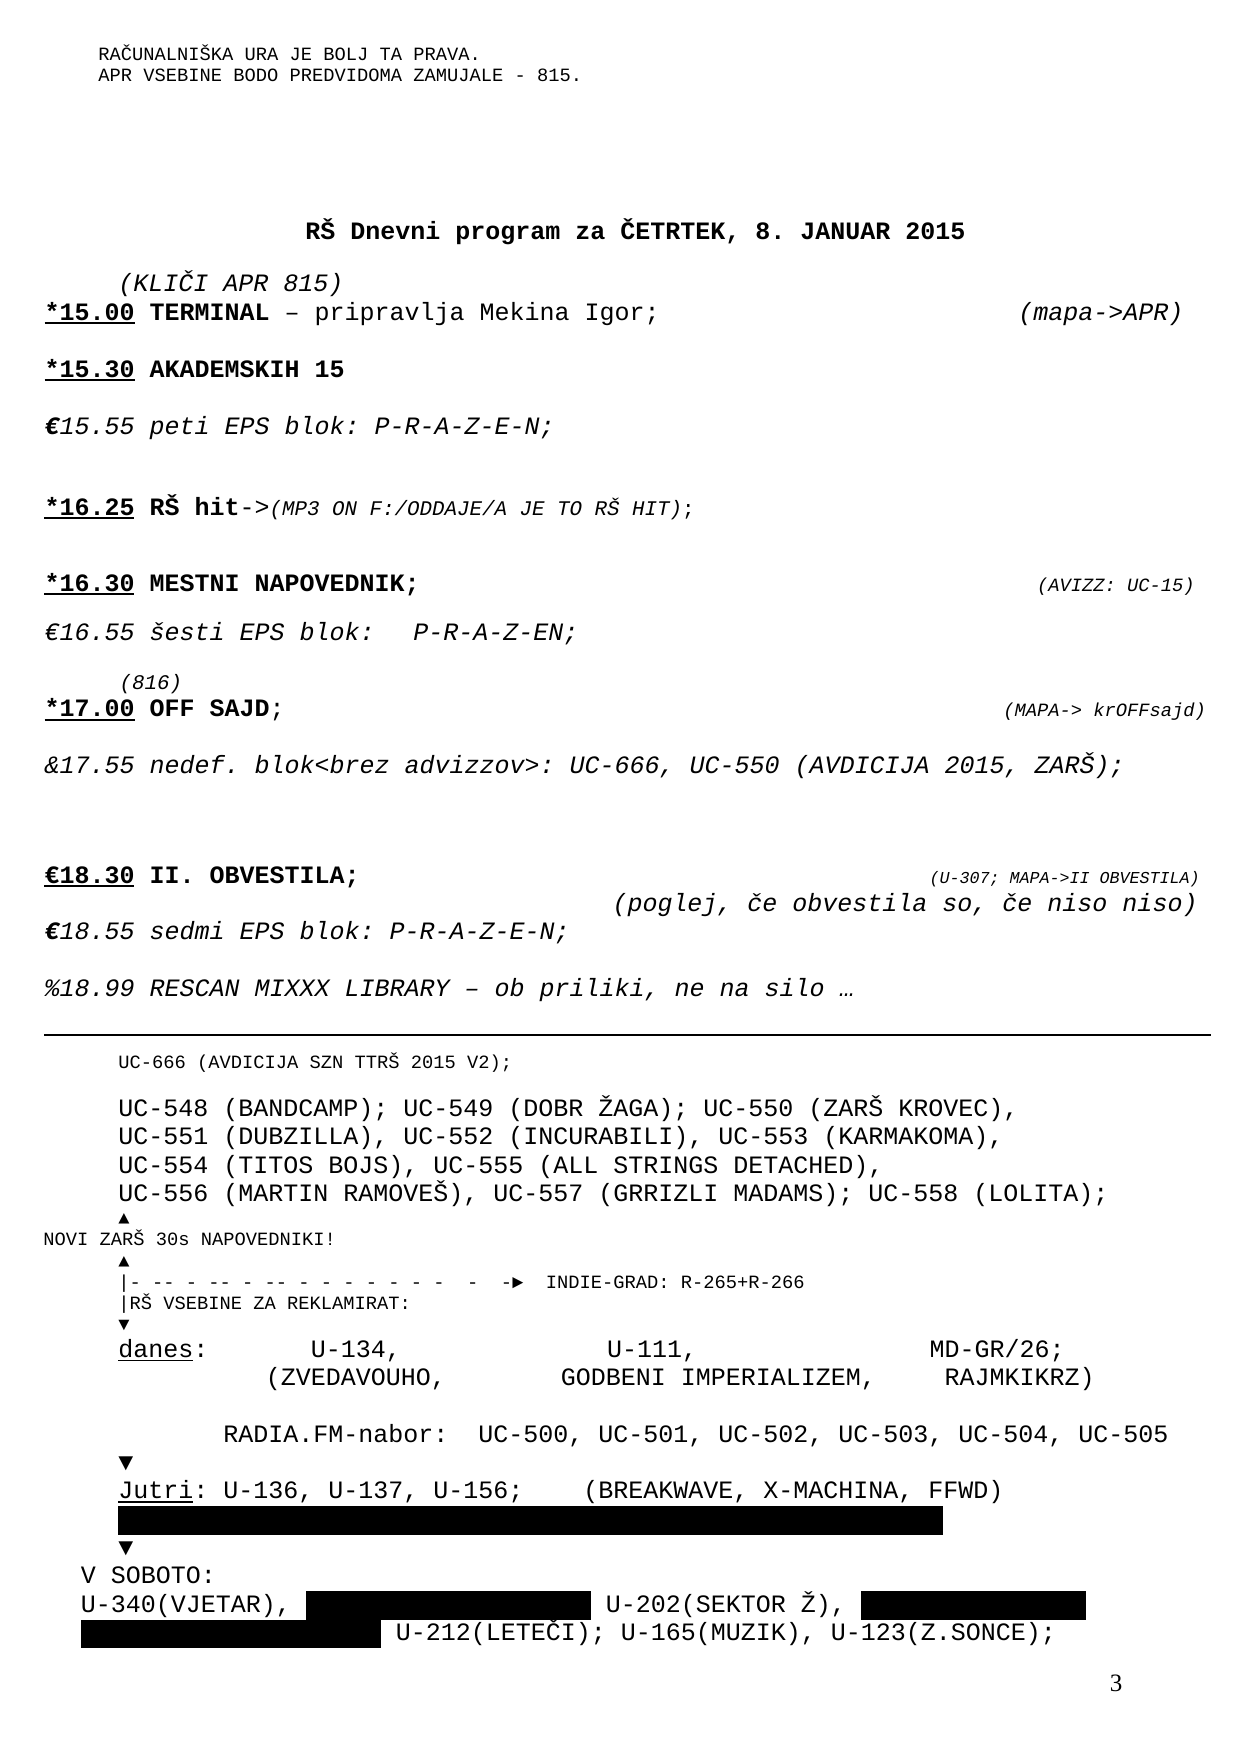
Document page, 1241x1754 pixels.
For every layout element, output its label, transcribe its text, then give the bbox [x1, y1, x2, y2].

text %18.99 RESCAN MIXXX LIBRARY – ob priliki, ne na silo … [44, 976, 1211, 1004]
text 6ª MUZIKA-NABOR: U-112a, U-112b, U-112c, U-112d; [118, 1506, 1122, 1535]
text €16.55 šesti EPS blok: P-R-A-Z-EN; [44, 620, 1211, 648]
text ▲ [118, 1209, 1208, 1230]
text *17.00 OFF SAJD; (MAPA-> krOFFsajd) [44, 696, 1211, 724]
text ▼ [118, 1450, 1149, 1478]
text &17.55 nedef. blok<brez advizzov>: UC-666, UC-550 (AVDICIJA 2015, ZARŠ); [44, 753, 1211, 781]
text UC-554 (TITOS BOJS), UC-555 (ALL STRINGS DETACHED), [118, 1152, 1208, 1181]
text V SOBOTO: [81, 1563, 1240, 1591]
text €15.55 peti EPS blok: P-R-A-Z-E-N; [44, 413, 1211, 442]
text ▼ [118, 1315, 1149, 1336]
text *16.25 RŠ hit->(MP3 ON F:/ODDAJE/A JE TO RŠ HIT); [44, 494, 1211, 522]
text danes: U-134, U-111, MD-GR/26; [118, 1336, 1122, 1365]
text U-282(STRIPOFILIJA), U-212(LETEČI); U-165(MUZIK), U-123(Z.SONCE); [81, 1620, 1240, 1648]
text (ZVEDAVOUHO, GODBENI IMPERIALIZEM, RAJMKIKRZ) [118, 1365, 1240, 1393]
text |RŠ VSEBINE ZA REKLAMIRAT: [118, 1294, 1122, 1315]
text UC-556 (MARTIN RAMOVEŠ), UC-557 (GRRIZLI MADAMS); UC-558 (LOLITA); [118, 1181, 1208, 1209]
text ▲ [118, 1251, 1122, 1273]
text UC-548 (BANDCAMP); UC-549 (DOBR ŽAGA); UC-550 (ZARŠ KROVEC), [118, 1096, 1208, 1124]
text Jutri: U-136, U-137, U-156; (BREAKWAVE, X-MACHINA, FFWD) [118, 1478, 1122, 1506]
text ▼ [118, 1535, 1122, 1563]
text UC-666 (AVDICIJA SZN TTRŠ 2015 V2); [118, 1053, 1208, 1074]
text RŠ Dnevni program za ČETRTEK, 8. JANUAR 2015 [118, 218, 1122, 247]
text (poglej, če obvestila so, če niso niso) [45, 891, 1197, 919]
text *16.30 MESTNI NAPOVEDNIK; (AVIZZ: UC-15) [44, 570, 1211, 598]
text APR VSEBINE BODO PREDVIDOMA ZAMUJALE - 815. [98, 66, 1203, 87]
text (KLIČI APR 815) [118, 271, 1122, 299]
text |- -- - -- - -- - - - - - - - - -► INDIE-GRAD: R-265+R-266 [118, 1273, 1122, 1294]
text €18.55 sedmi EPS blok: P-R-A-Z-E-N; [44, 919, 1211, 947]
text U-340(VJETAR), U-255(LEZBOMANIJA), U-202(SEKTOR Ž), U-353(KLOPCA), [81, 1591, 1240, 1620]
text NOVI ZARŠ 30s NAPOVEDNIKI! [43, 1230, 1187, 1251]
text €18.30 II. OBVESTILA; (U-307; MAPA->II OBVESTILA) [44, 862, 1211, 891]
text (816) [44, 672, 1211, 696]
text UC-551 (DUBZILLA), UC-552 (INCURABILI), UC-553 (KARMAKOMA), [118, 1124, 1208, 1152]
text RADIA.FM-nabor: UC-500, UC-501, UC-502, UC-503, UC-504, UC-505 [118, 1421, 1181, 1450]
text *15.30 AKADEMSKIH 15 [44, 356, 1211, 384]
text RAČUNALNIŠKA URA JE BOLJ TA PRAVA. [98, 44, 1203, 66]
text *15.00 TERMINAL – pripravlja Mekina Igor; (mapa->APR) [44, 299, 1211, 327]
